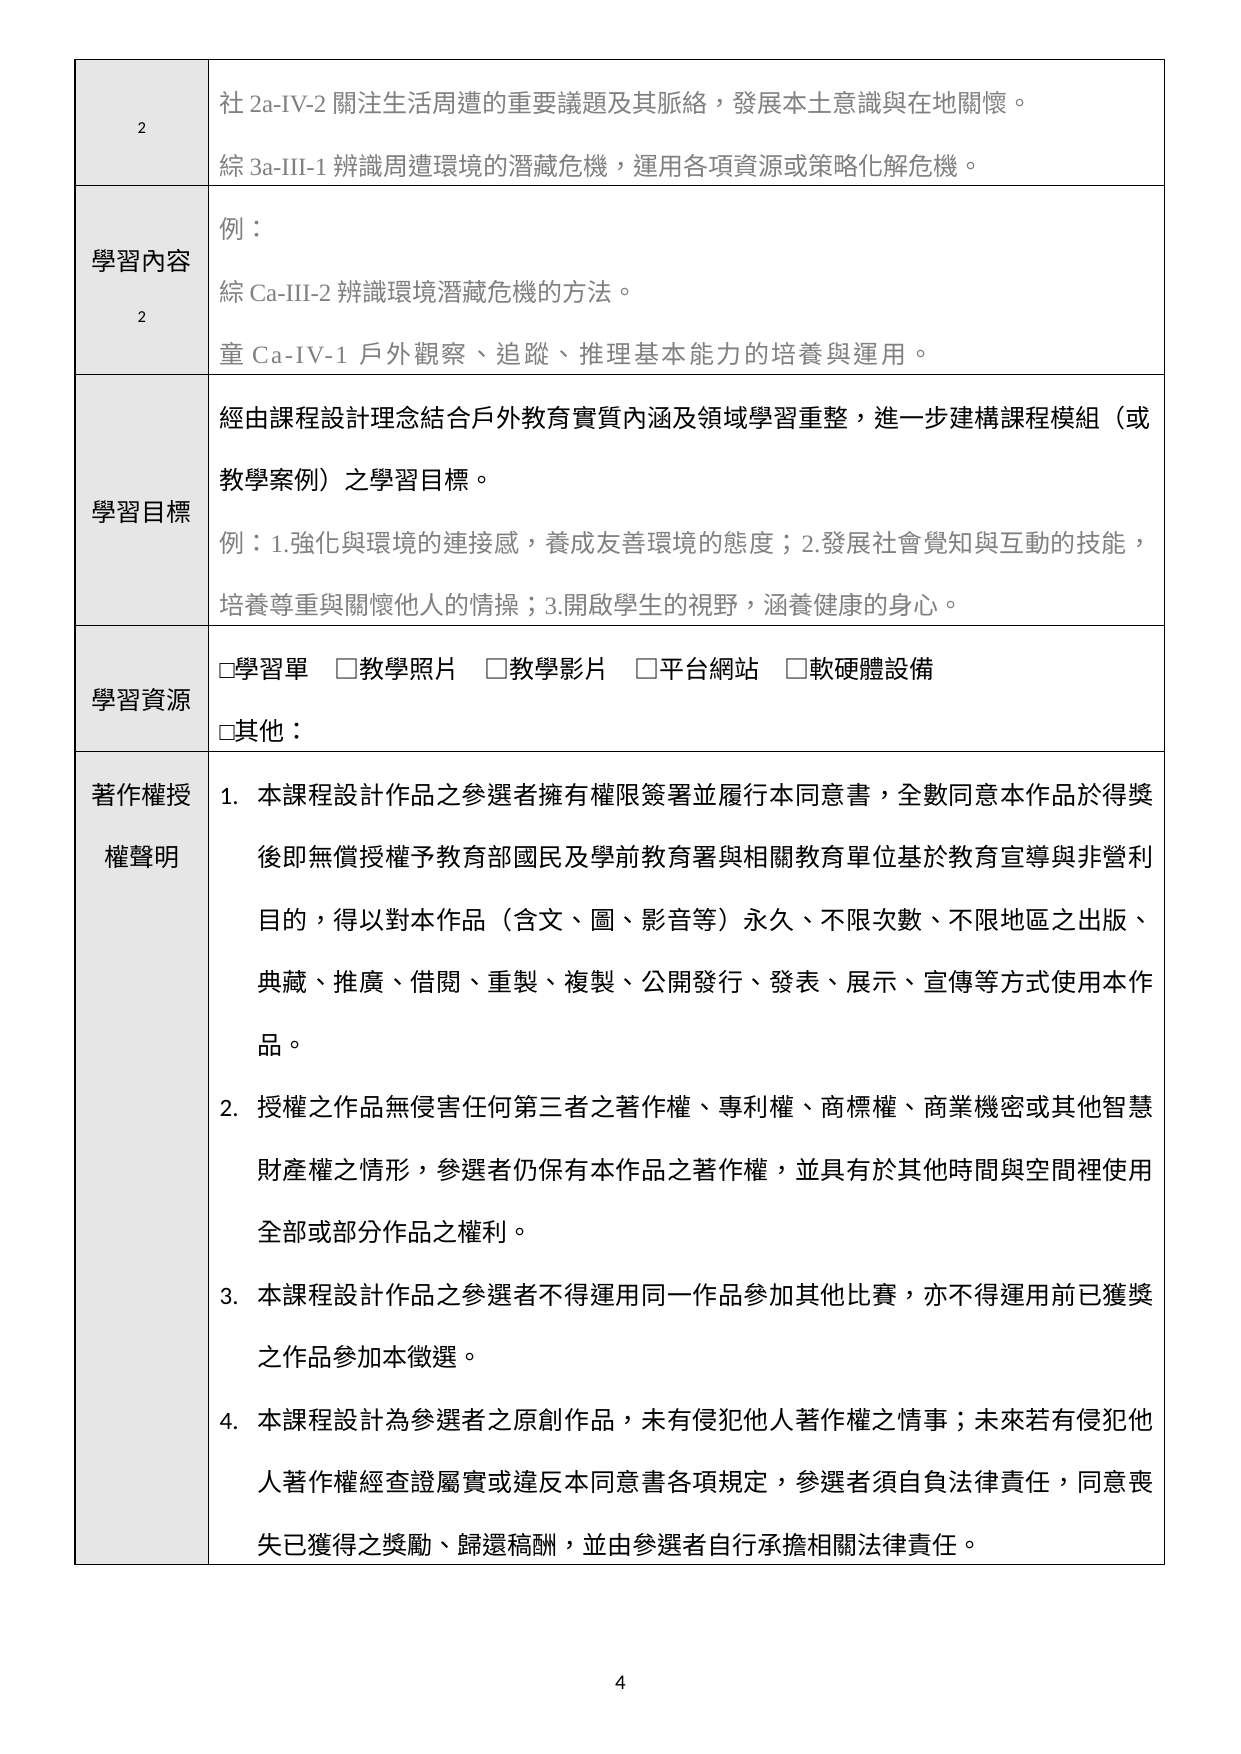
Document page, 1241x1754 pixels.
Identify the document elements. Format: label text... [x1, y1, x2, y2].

table_cell 學習內容2 [76, 186, 208, 374]
table_cell 著作權授權聲明 [76, 752, 208, 1564]
table_cell 學習資源 [76, 626, 208, 751]
table_cell 本課程設計作品之參選者擁有權限簽署並履行本同意書，全數同意本作品於得獎後即無償授權予教育部國民及學前教育署與相關教育單位基於教育宣導與非營利目的，得以對本作品（含文、圖、影音等）永久、不限次數、不限地區之出版、典藏、推廣、借閱、重製、複製、公開發行、發表、展示、宣傳等方式使用本作品。 授權之作品無侵害任何第三者之著作權、專利權、商標權、商業機密或其他智慧財產權之情形，參選者仍保有本作品之著作權，並具有於其他時間與空間裡使用全部或部分作品之權利。 本課程設計作品之參選者不得運用同一作品參加其他比賽，亦不得運用前已獲獎之作品參加本徵選。 本課程設計為參選者之原創作品，未有侵犯他人著作權之情事；未來若有侵犯他人著作權經查證屬實或違反本同意書各項規定，參選者須自負法律責任，同意喪失已獲得之獎勵、歸還稿酬，並由參選者自行承擔相關法律責任。 獲獎之團隊及個人成果檔案（含書面資料、教學及成果影片等）以創用CC「姓名標示—非商業性—相同方式分享4.0 版臺灣」之授權方式上傳至戶外教育資源平臺及臺灣海洋教育中心網站，分享給全國各學校教師參考使用。 授權代表人（第一作者）親簽∕蓋章： 日期： 年 月 日 [209, 752, 1164, 1564]
table_cell 經由課程設計理念結合戶外教育實質內涵及領域學習重整，進一步建構課程模組（或教學案例）之學習目標。 例：1.強化與環境的連接感，養成友善環境的態度；2.發展社會覺知與互動的技能，培養尊重與關懷他人的情操；3.開啟學生的視野，涵養健康的身心。 [209, 375, 1164, 625]
table_cell □學習單 □教學照片 □教學影片 □平台網站 □軟硬體設備 □其他： [209, 626, 1164, 751]
table_cell 例： 綜Ca-III-2 辨識環境潛藏危機的方法。 童Ca-IV-1 戶外觀察、追蹤、推理基本能力的培養與運用。 [209, 186, 1164, 374]
table_cell 學習目標 [76, 375, 208, 625]
table_cell 社2a-IV-2 關注生活周遭的重要議題及其脈絡，發展本土意識與在地關懷。 綜3a-III-1 辨識周遭環境的潛藏危機，運用各項資源或策略化解危機。 [209, 60, 1164, 185]
table_cell 2 [76, 60, 208, 185]
